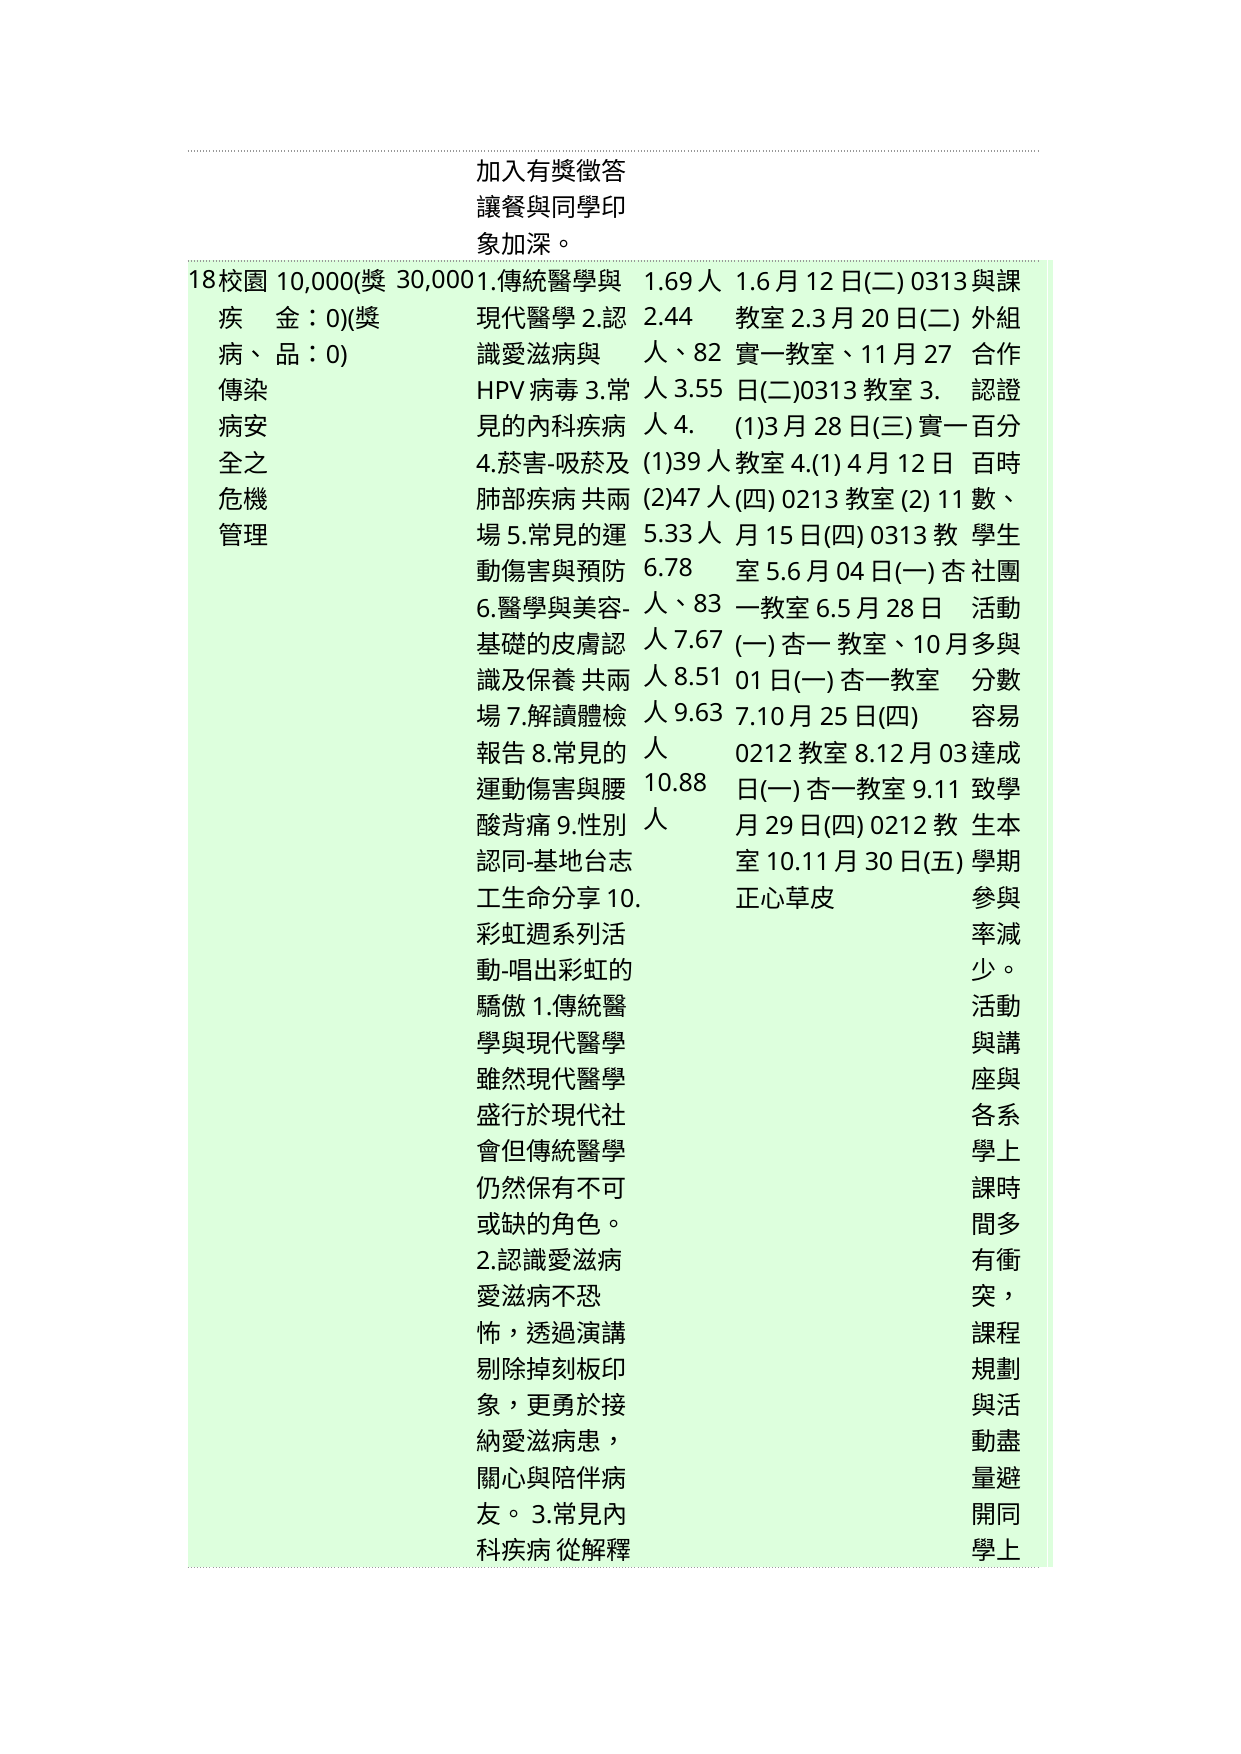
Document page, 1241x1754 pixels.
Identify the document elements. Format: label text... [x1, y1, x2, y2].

table_cell 10,000(獎金：0)(獎品：0) [276, 260, 396, 1567]
table_cell [1048, 260, 1053, 1567]
table_cell [735, 150, 971, 260]
table_cell 1.6月12日(二) 0313教室 2.3月20日(二) 實一教室、11月27日(二)0313 教室 3.(1)3月28日(三) 實一教室 4.(1) 4月12日(四) 0213 教室 (2) 11月15日(四) 0313 教室 5.6月04日(一) 杏一教室 6.5月28日(一) 杏一 教室、10月01日(一) 杏一教室 7.10月25日(四) 0212 教室 8.12月03日(一) 杏一教室 9.11月29日(四) 0212 教室 10.11月30日(五)正心草皮 [735, 260, 971, 1567]
table_cell 與課外組合作認證百分百時數、學生社團活動多與分數容易達成致學生本學期參與率減少。活動與講座與各系學上課時間多有衝突，課程規劃與活動盡量避開同學上 [971, 260, 1040, 1567]
table_cell [971, 150, 1040, 260]
table_cell [643, 150, 735, 260]
table_cell [1040, 260, 1044, 1567]
table_cell [396, 150, 476, 260]
table_cell [218, 150, 276, 260]
table_cell [188, 150, 218, 260]
table_cell 1.傳統醫學與現代醫學 2.認識愛滋病與HPV病毒 3.常見的內科疾病 4.菸害-吸菸及肺部疾病 共兩場 5.常見的運動傷害與預防 6.醫學與美容-基礎的皮膚認識及保養 共兩場 7.解讀體檢報告 8.常見的運動傷害與腰酸背痛 9.性別認同-基地台志工生命分享10.彩虹週系列活動-唱出彩虹的驕傲 1.傳統醫學與現代醫學 雖然現代醫學盛行於現代社會但傳統醫學仍然保有不可或缺的角色。 2.認識愛滋病 愛滋病不恐怖，透過演講剔除掉刻板印象，更勇於接納愛滋病患，關心與陪伴病友。 3.常見內科疾病 從解釋 [476, 260, 643, 1567]
table_cell 18 [188, 260, 218, 1567]
table_cell 30,000 [396, 260, 476, 1567]
table_cell 加入有獎徵答讓餐與同學印象加深。 [476, 150, 643, 260]
table_cell [1040, 150, 1044, 260]
table_cell [276, 150, 396, 260]
table_cell 校園疾病、傳染病安全之危機管理 [218, 260, 276, 1567]
table_cell 1.69人 2.44人、82人 3.55人 4.(1)39人 (2)47人 5.33人 6.78人、83人 7.67人 8.51人 9.63人 10.88人 [643, 260, 735, 1567]
table_cell [1048, 150, 1053, 260]
